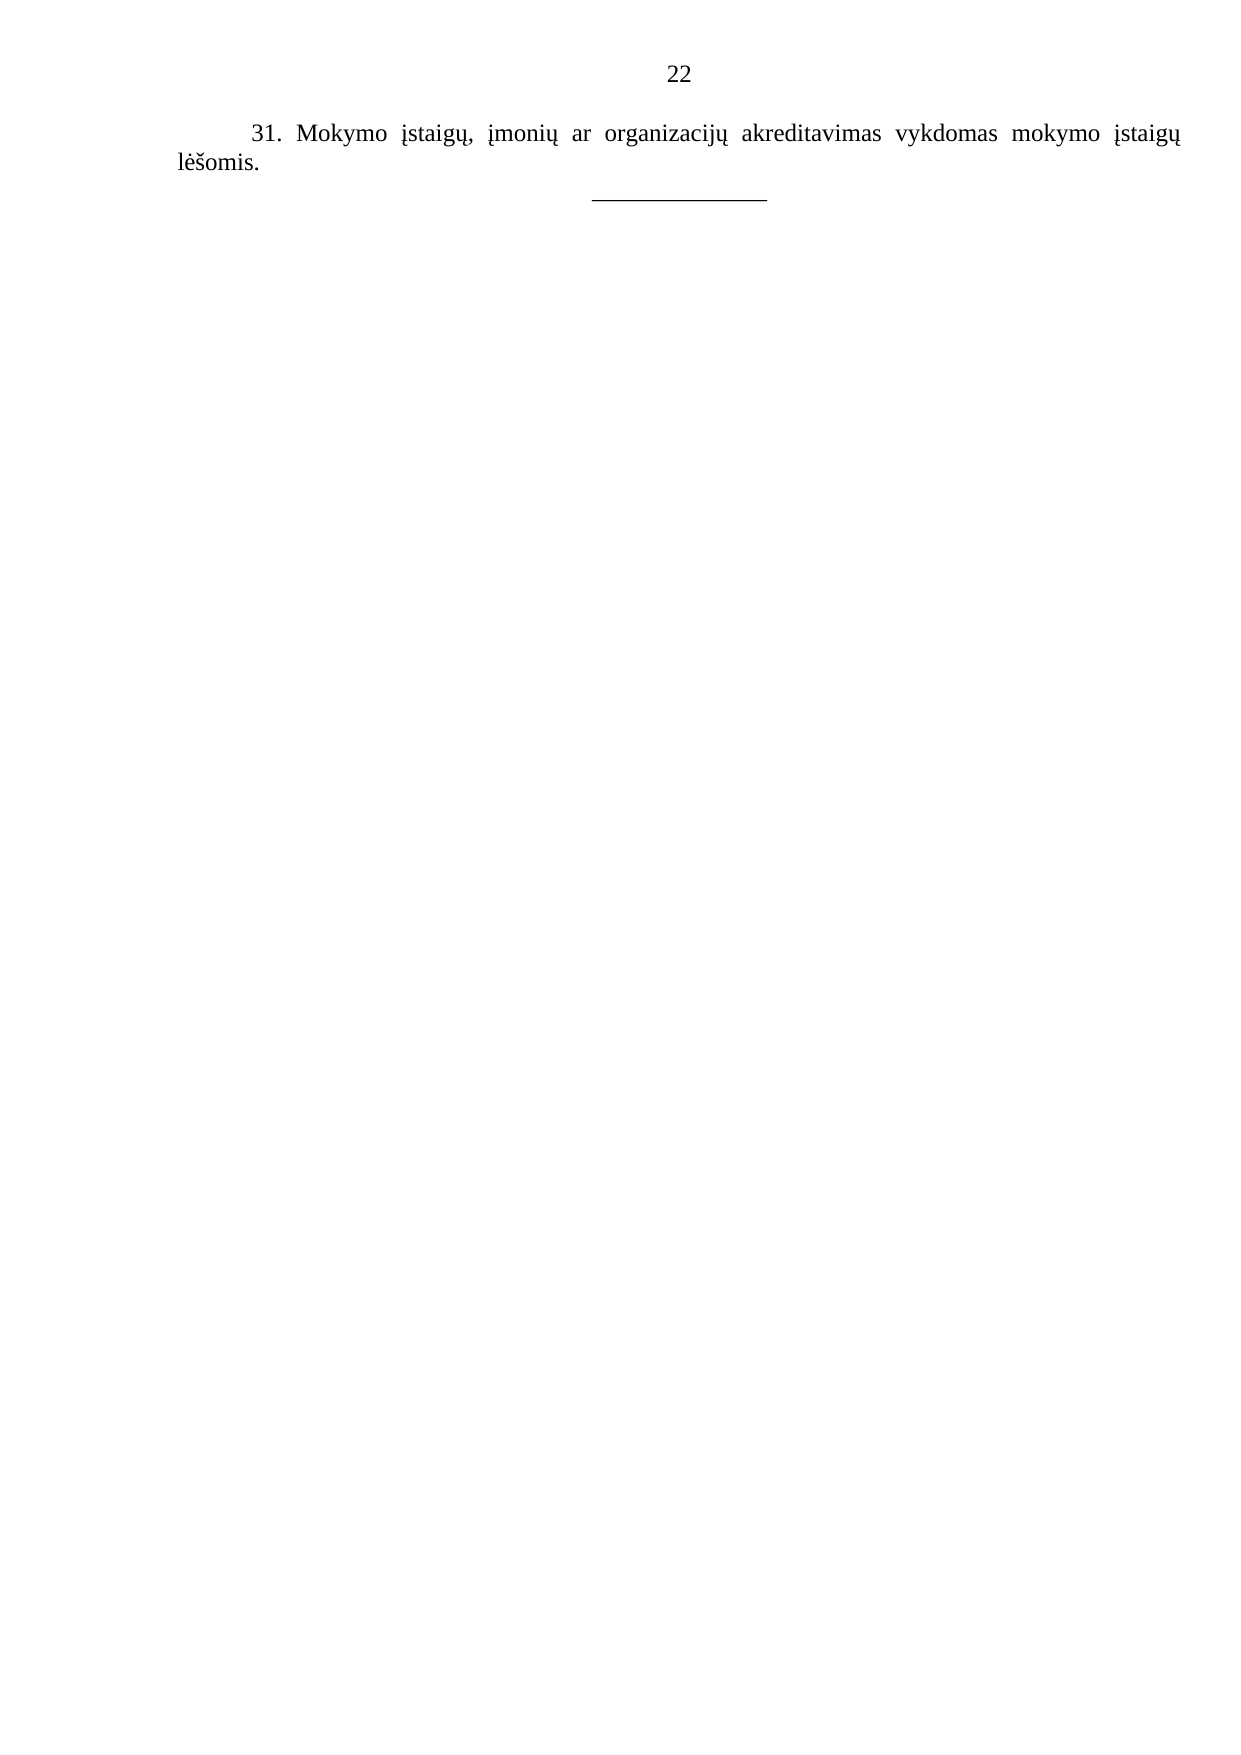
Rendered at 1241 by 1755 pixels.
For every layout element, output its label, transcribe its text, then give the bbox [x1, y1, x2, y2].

text 31. Mokymo įstaigų, įmonių ar organizacijų akreditavimas vykdomas mokymo įstaigų lėšomis. [177, 118, 1181, 176]
text ______________ [177, 176, 1181, 204]
